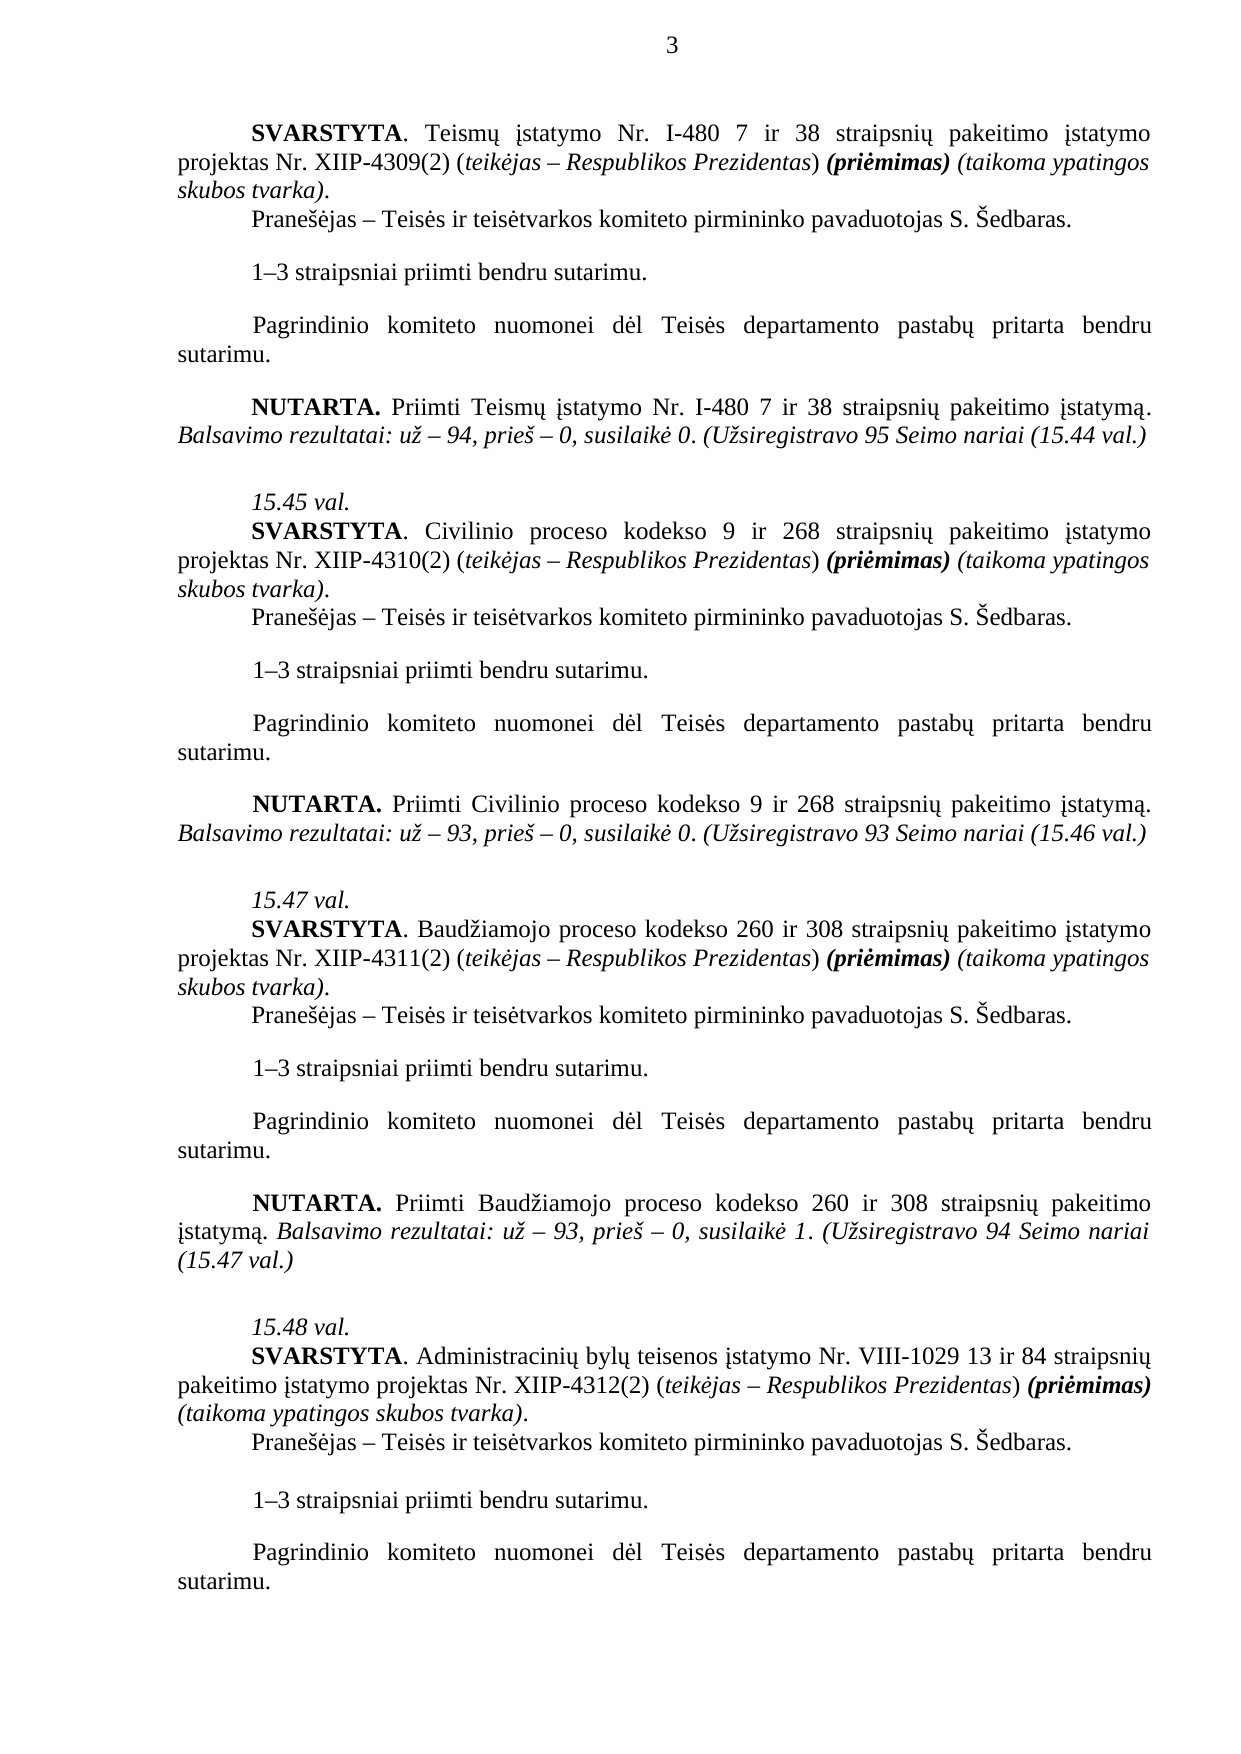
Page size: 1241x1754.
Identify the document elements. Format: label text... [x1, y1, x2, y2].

text NUTARTA. Priimti Civilinio proceso kodekso 9 ir 268 straipsnių pakeitimo įstatymą. Balsavimo rezultatai: už – 93, prieš – 0, susilaikė 0. (Užsiregistravo 93 Seimo nariai (15.46 val.) [177, 789, 1152, 847]
text 1–3 straipsniai priimti bendru sutarimu. [177, 257, 1152, 286]
text Pranešėjas – Teisės ir teisėtvarkos komiteto pirmininko pavaduotojas S. Šedbaras. [177, 204, 1152, 233]
text SVARSTYTA. Civilinio proceso kodekso 9 ir 268 straipsnių pakeitimo įstatymo projektas Nr. XIIP-4310(2) (teikėjas – Respublikos Prezidentas) (priėmimas) (taikoma ypatingos skubos tvarka). [177, 516, 1152, 602]
text Pranešėjas – Teisės ir teisėtvarkos komiteto pirmininko pavaduotojas S. Šedbaras. [177, 1000, 1152, 1029]
text Pranešėjas – Teisės ir teisėtvarkos komiteto pirmininko pavaduotojas S. Šedbaras. [177, 1427, 1152, 1456]
text Pranešėjas – Teisės ir teisėtvarkos komiteto pirmininko pavaduotojas S. Šedbaras. [177, 602, 1152, 631]
text 15.48 val. [177, 1312, 1152, 1341]
text 15.45 val. [177, 487, 1152, 516]
text 1–3 straipsniai priimti bendru sutarimu. [177, 655, 1152, 684]
text Pagrindinio komiteto nuomonei dėl Teisės departamento pastabų pritarta bendru sutarimu. [177, 708, 1152, 766]
text Pagrindinio komiteto nuomonei dėl Teisės departamento pastabų pritarta bendru sutarimu. [177, 1537, 1152, 1595]
text SVARSTYTA. Teismų įstatymo Nr. I-480 7 ir 38 straipsnių pakeitimo įstatymo projektas Nr. XIIP-4309(2) (teikėjas – Respublikos Prezidentas) (priėmimas) (taikoma ypatingos skubos tvarka). [177, 118, 1152, 204]
text 1–3 straipsniai priimti bendru sutarimu. [177, 1485, 1152, 1513]
text SVARSTYTA. Baudžiamojo proceso kodekso 260 ir 308 straipsnių pakeitimo įstatymo projektas Nr. XIIP-4311(2) (teikėjas – Respublikos Prezidentas) (priėmimas) (taikoma ypatingos skubos tvarka). [177, 914, 1152, 1000]
text SVARSTYTA. Administracinių bylų teisenos įstatymo Nr. VIII-1029 13 ir 84 straipsnių pakeitimo įstatymo projektas Nr. XIIP-4312(2) (teikėjas – Respublikos Prezidentas) (priėmimas) (taikoma ypatingos skubos tvarka). [177, 1341, 1152, 1427]
text 1–3 straipsniai priimti bendru sutarimu. [177, 1053, 1152, 1082]
text Pagrindinio komiteto nuomonei dėl Teisės departamento pastabų pritarta bendru sutarimu. [177, 310, 1152, 367]
text 15.47 val. [177, 885, 1152, 914]
text Pagrindinio komiteto nuomonei dėl Teisės departamento pastabų pritarta bendru sutarimu. [177, 1106, 1152, 1163]
text NUTARTA. Priimti Baudžiamojo proceso kodekso 260 ir 308 straipsnių pakeitimo įstatymą. Balsavimo rezultatai: už – 93, prieš – 0, susilaikė 1. (Užsiregistravo 94 Seimo nariai (15.47 val.) [177, 1188, 1152, 1274]
text NUTARTA. Priimti Teismų įstatymo Nr. I-480 7 ir 38 straipsnių pakeitimo įstatymą. Balsavimo rezultatai: už – 94, prieš – 0, susilaikė 0. (Užsiregistravo 95 Seimo nariai (15.44 val.) [177, 392, 1152, 449]
